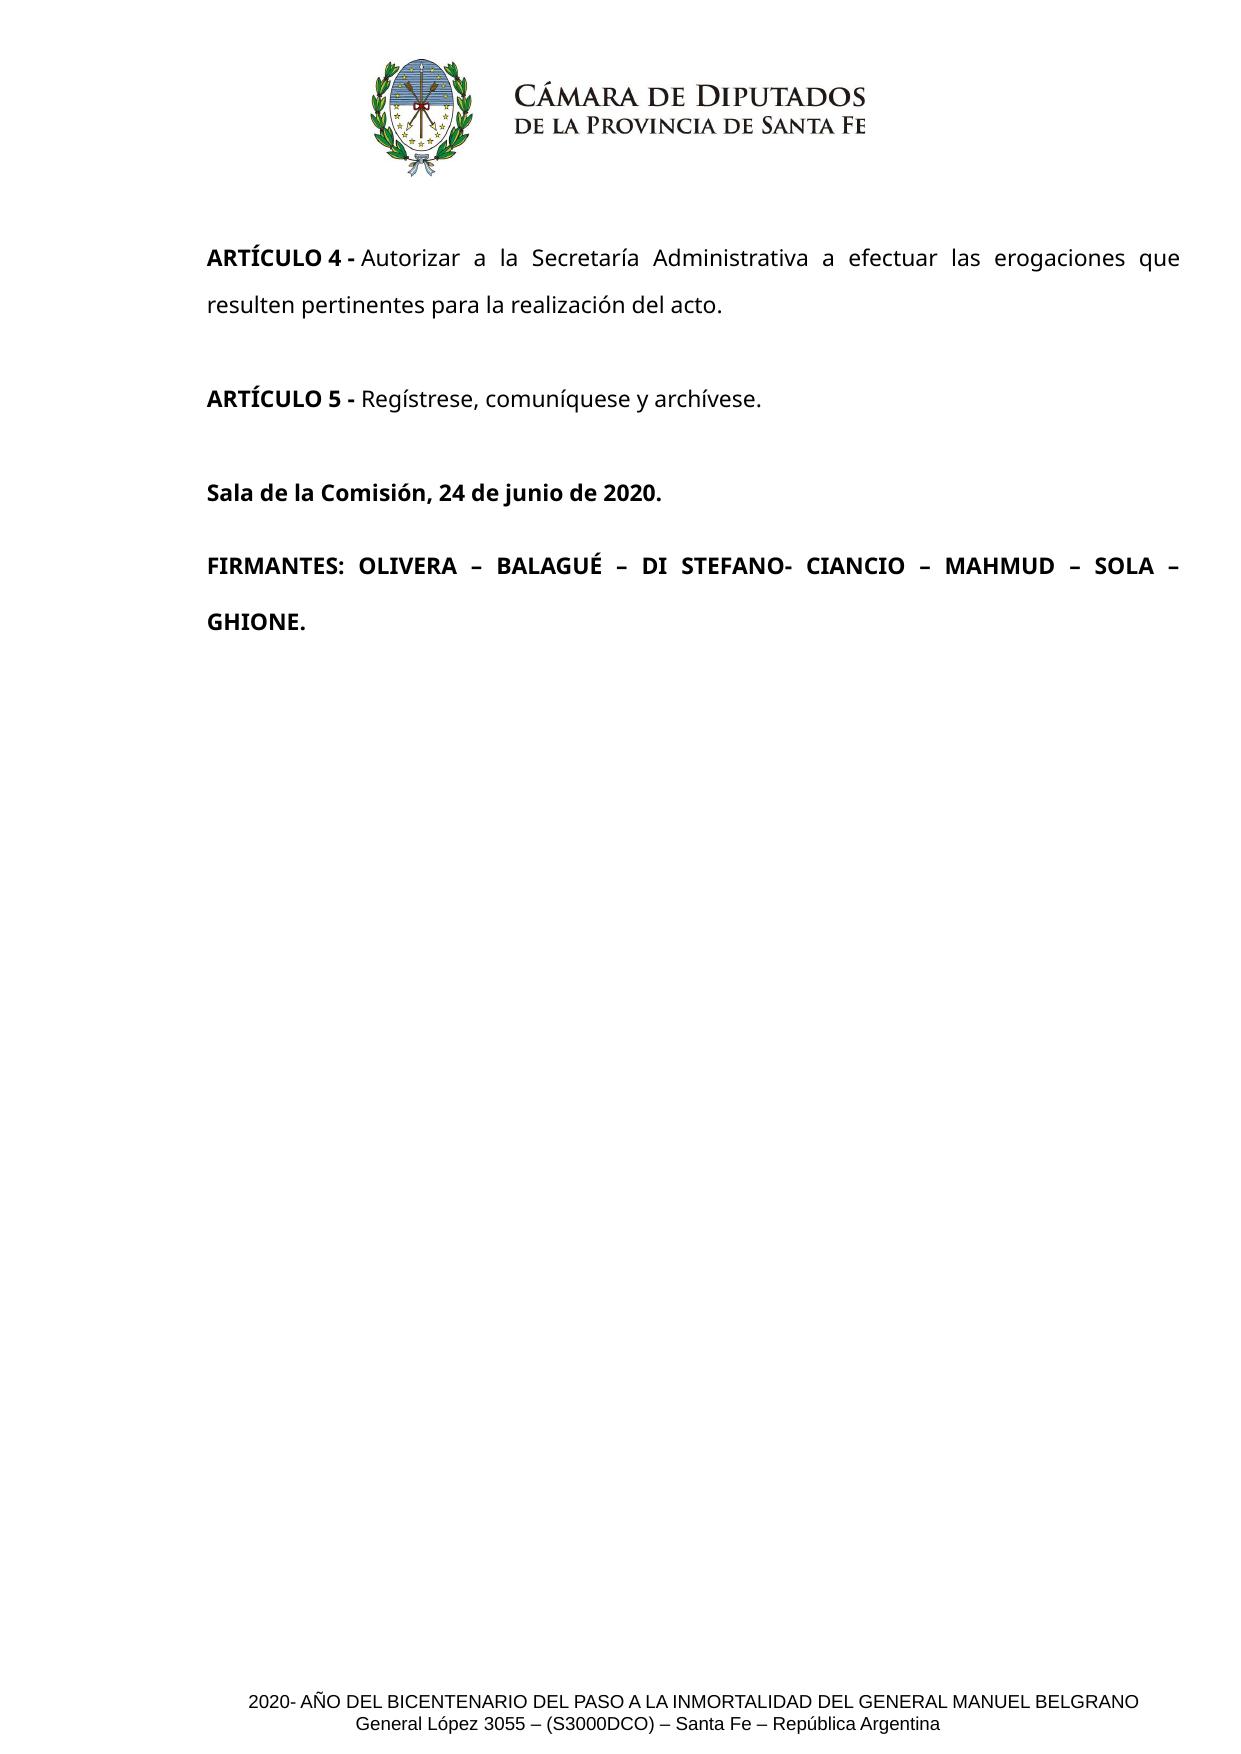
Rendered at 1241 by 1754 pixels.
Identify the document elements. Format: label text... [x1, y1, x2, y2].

list Sala de la Comisión, 24 de junio de 2020. [207, 477, 1181, 508]
list Regístrese, comuníquese y archívese. [207, 383, 1181, 414]
picture [370, 59, 866, 181]
list FIRMANTES: OLIVERA – BALAGUÉ – DI STEFANO- CIANCIO – MAHMUD – SOLA – GHIONE. [207, 550, 1181, 637]
list Autorizar a la Secretaría Administrativa a efectuar las erogaciones que resulten pertinentes para la realización del acto. [207, 242, 1181, 320]
